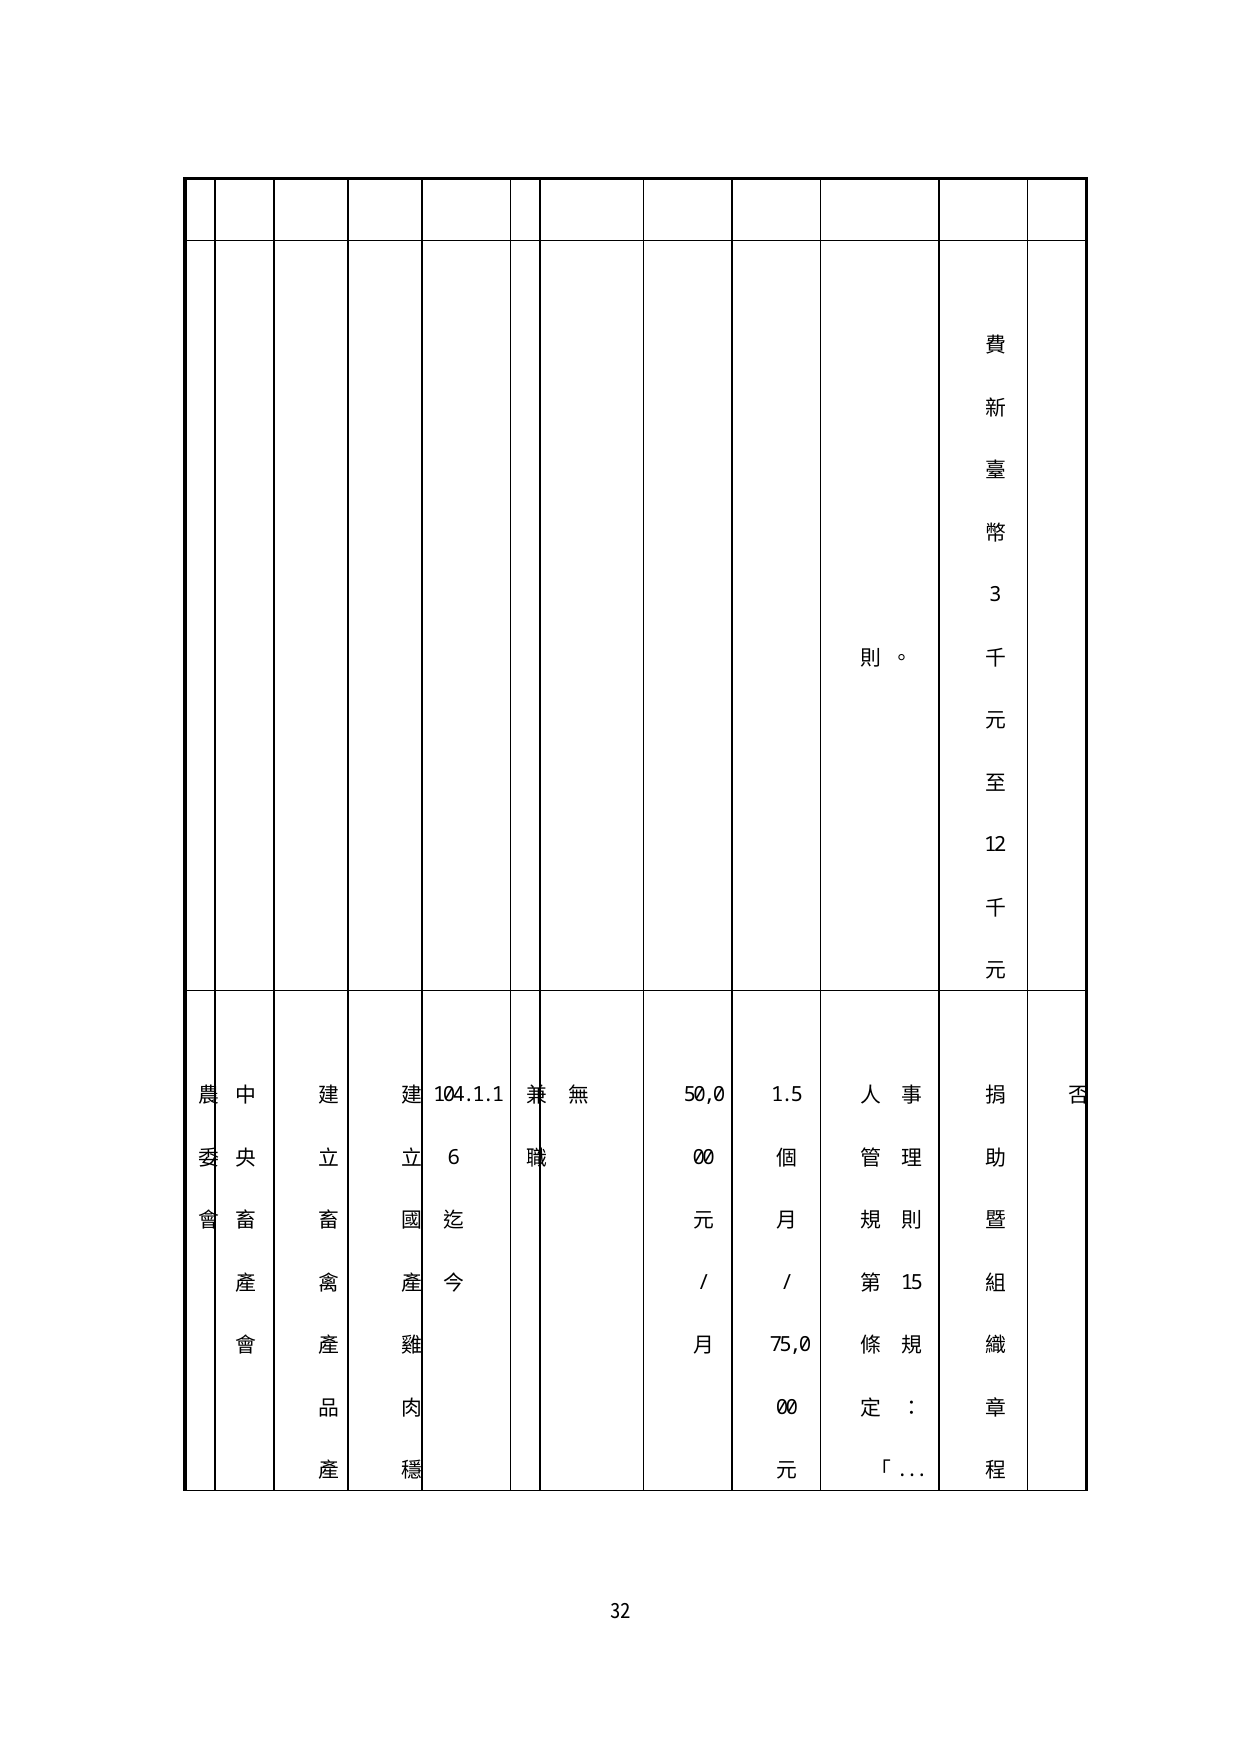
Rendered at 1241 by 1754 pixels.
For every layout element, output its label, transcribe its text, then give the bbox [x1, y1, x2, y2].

table_cell [349, 241, 421, 990]
table_cell 建立國產雞肉穩 [349, 991, 421, 1490]
table_header 進用是否經公開甄審 [1028, 180, 1085, 240]
table_header 主管機關 [187, 180, 214, 240]
table_header 專兼職 [511, 180, 539, 240]
table_cell [423, 241, 510, 990]
table_cell [216, 241, 273, 990]
table_cell 50,000元/月 [644, 991, 731, 1490]
table_header [733, 180, 820, 240]
table_cell 捐助暨組織章程 [940, 991, 1027, 1490]
table_cell 經濟部 [187, 241, 214, 990]
table_cell 無 [541, 991, 643, 1490]
table_cell 1.5個月/ 75,000元 [733, 991, 820, 1490]
table_header [821, 180, 938, 240]
table_cell [644, 241, 731, 990]
table_cell 否 [1028, 991, 1085, 1490]
table_cell 兼職 [511, 991, 539, 1490]
table_header [644, 180, 731, 240]
table_header [423, 180, 510, 240]
table_cell 是 [1028, 241, 1085, 990]
table_cell 建立畜禽產品產 [275, 991, 347, 1490]
table_header [940, 180, 1027, 240]
table_cell 農委會 [187, 991, 214, 1490]
table_cell 人事管理規則第15條規定：「... [821, 991, 938, 1490]
table_cell [275, 241, 347, 990]
table_cell 經濟部標準檢驗局局長 [541, 241, 643, 990]
table_cell 兼職 [511, 241, 539, 990]
table_cell 中央畜產會 [216, 991, 273, 1490]
table_cell 否 [1073, 1097, 1084, 1101]
table_cell [733, 241, 820, 990]
table_cell 則。 [821, 241, 938, 990]
table_header [349, 180, 421, 240]
table_header 財團法人名稱 [216, 180, 273, 240]
table_header 退休前任職 機關及職稱 [541, 180, 643, 240]
table_header [275, 180, 347, 240]
table_cell 費新臺幣3千元至12千元 [940, 241, 1027, 990]
table_cell 104.1.16迄今 [423, 991, 510, 1490]
